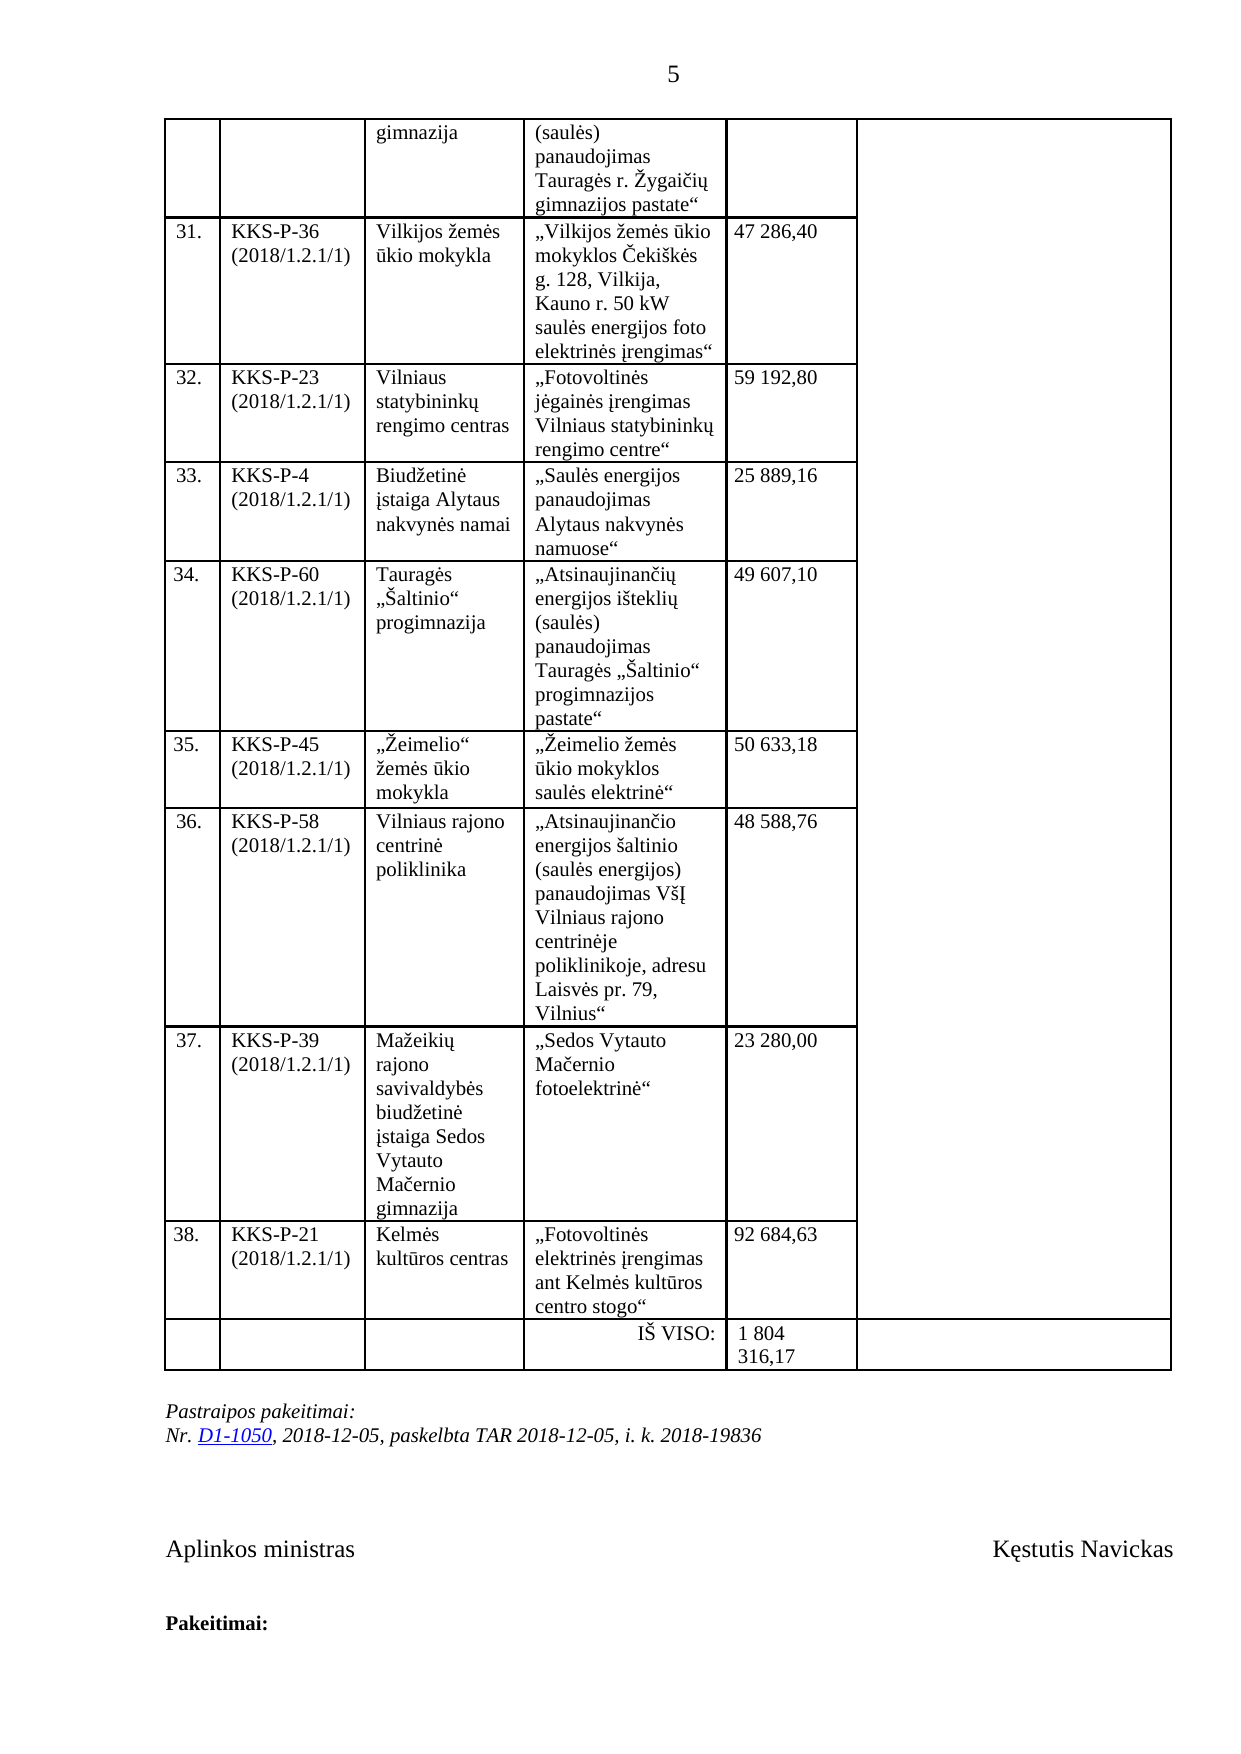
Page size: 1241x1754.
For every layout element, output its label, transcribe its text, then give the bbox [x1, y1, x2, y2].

table_cell 31. [166, 219, 219, 363]
table_cell KKS-P-4 (2018/1.2.1/1) [221, 463, 364, 559]
table_cell [858, 1320, 1170, 1368]
table_cell [858, 120, 1170, 1318]
table_cell „Fotovoltinės elektrinės įrengimas ant Kelmės kultūros centro stogo“ [525, 1222, 725, 1318]
table_cell 36. [166, 809, 219, 1025]
table_cell „Saulės energijos panaudojimas Alytaus nakvynės namuose“ [525, 463, 725, 559]
table_cell 35. [166, 732, 219, 807]
table_cell „Žeimelio žemės ūkio mokyklos saulės elektrinė“ [525, 732, 725, 807]
table_cell „Fotovoltinės jėgainės įrengimas Vilniaus statybininkų rengimo centre“ [525, 365, 725, 461]
table_cell KKS-P-21 (2018/1.2.1/1) [221, 1222, 364, 1318]
table_cell 33. [166, 463, 219, 559]
text Pastraipos pakeitimai: [165, 1399, 1181, 1423]
table_cell [221, 1320, 364, 1368]
table_cell 49 607,10 [728, 562, 856, 730]
table_cell [366, 1320, 523, 1368]
table_cell 92 684,63 [728, 1222, 856, 1318]
table_cell 59 192,80 [728, 365, 856, 461]
table_cell „Sedos Vytauto Mačernio fotoelektrinė“ [525, 1028, 725, 1220]
table_cell [166, 1320, 219, 1368]
table_cell (saulės) panaudojimas Tauragės r. Žygaičių gimnazijos pastate“ [525, 120, 725, 216]
table_cell „Žeimelio“ žemės ūkio mokykla [366, 732, 523, 807]
table_cell „Atsinaujinančių energijos išteklių (saulės) panaudojimas Tauragės „Šaltinio“ progimnazijos pastate“ [525, 562, 725, 730]
table_cell 38. [166, 1222, 219, 1318]
text Aplinkos ministras Kęstutis Navickas [165, 1534, 1181, 1562]
text Pakeitimai: [165, 1611, 1181, 1635]
table_cell Mažeikių rajono savivaldybės biudžetinė įstaiga Sedos Vytauto Mačernio gimnazija [366, 1028, 523, 1220]
table_cell 1 804 316,17 [728, 1320, 856, 1368]
table_cell 48 588,76 [728, 809, 856, 1025]
table_cell KKS-P-60 (2018/1.2.1/1) [221, 562, 364, 730]
table_cell IŠ VISO: [525, 1320, 725, 1368]
table_cell 50 633,18 [728, 732, 856, 807]
table_cell Vilkijos žemės ūkio mokykla [366, 219, 523, 363]
table_cell Vilniaus rajono centrinė poliklinika [366, 809, 523, 1025]
table_cell [728, 120, 856, 216]
table_cell Biudžetinė įstaiga Alytaus nakvynės namai [366, 463, 523, 559]
table_cell „Vilkijos žemės ūkio mokyklos Čekiškės g. 128, Vilkija, Kauno r. 50 kW saulės energijos foto elektrinės įrengimas“ [525, 219, 725, 363]
table_cell KKS-P-23 (2018/1.2.1/1) [221, 365, 364, 461]
table_cell Tauragės „Šaltinio“ progimnazija [366, 562, 523, 730]
table_cell [166, 120, 219, 216]
table_cell [221, 120, 364, 216]
table_cell KKS-P-36 (2018/1.2.1/1) [221, 219, 364, 363]
table_cell KKS-P-45 (2018/1.2.1/1) [221, 732, 364, 807]
text Nr. D1-1050, 2018-12-05, paskelbta TAR 2018-12-05, i. k. 2018-19836 [165, 1423, 1181, 1447]
table_cell KKS-P-39 (2018/1.2.1/1) [221, 1028, 364, 1220]
table_cell 37. [166, 1028, 219, 1220]
table_cell 34. [166, 562, 219, 730]
table_cell Vilniaus statybininkų rengimo centras [366, 365, 523, 461]
table_cell 25 889,16 [728, 463, 856, 559]
table_cell 47 286,40 [728, 219, 856, 363]
table_cell KKS-P-58 (2018/1.2.1/1) [221, 809, 364, 1025]
table_cell „Atsinaujinančio energijos šaltinio (saulės energijos) panaudojimas VšĮ Vilniaus rajono centrinėje poliklinikoje, adresu Laisvės pr. 79, Vilnius“ [525, 809, 725, 1025]
table_cell 23 280,00 [728, 1028, 856, 1220]
table_cell 32. [166, 365, 219, 461]
table_cell Kelmės kultūros centras [366, 1222, 523, 1318]
table_cell gimnazija [366, 120, 523, 216]
